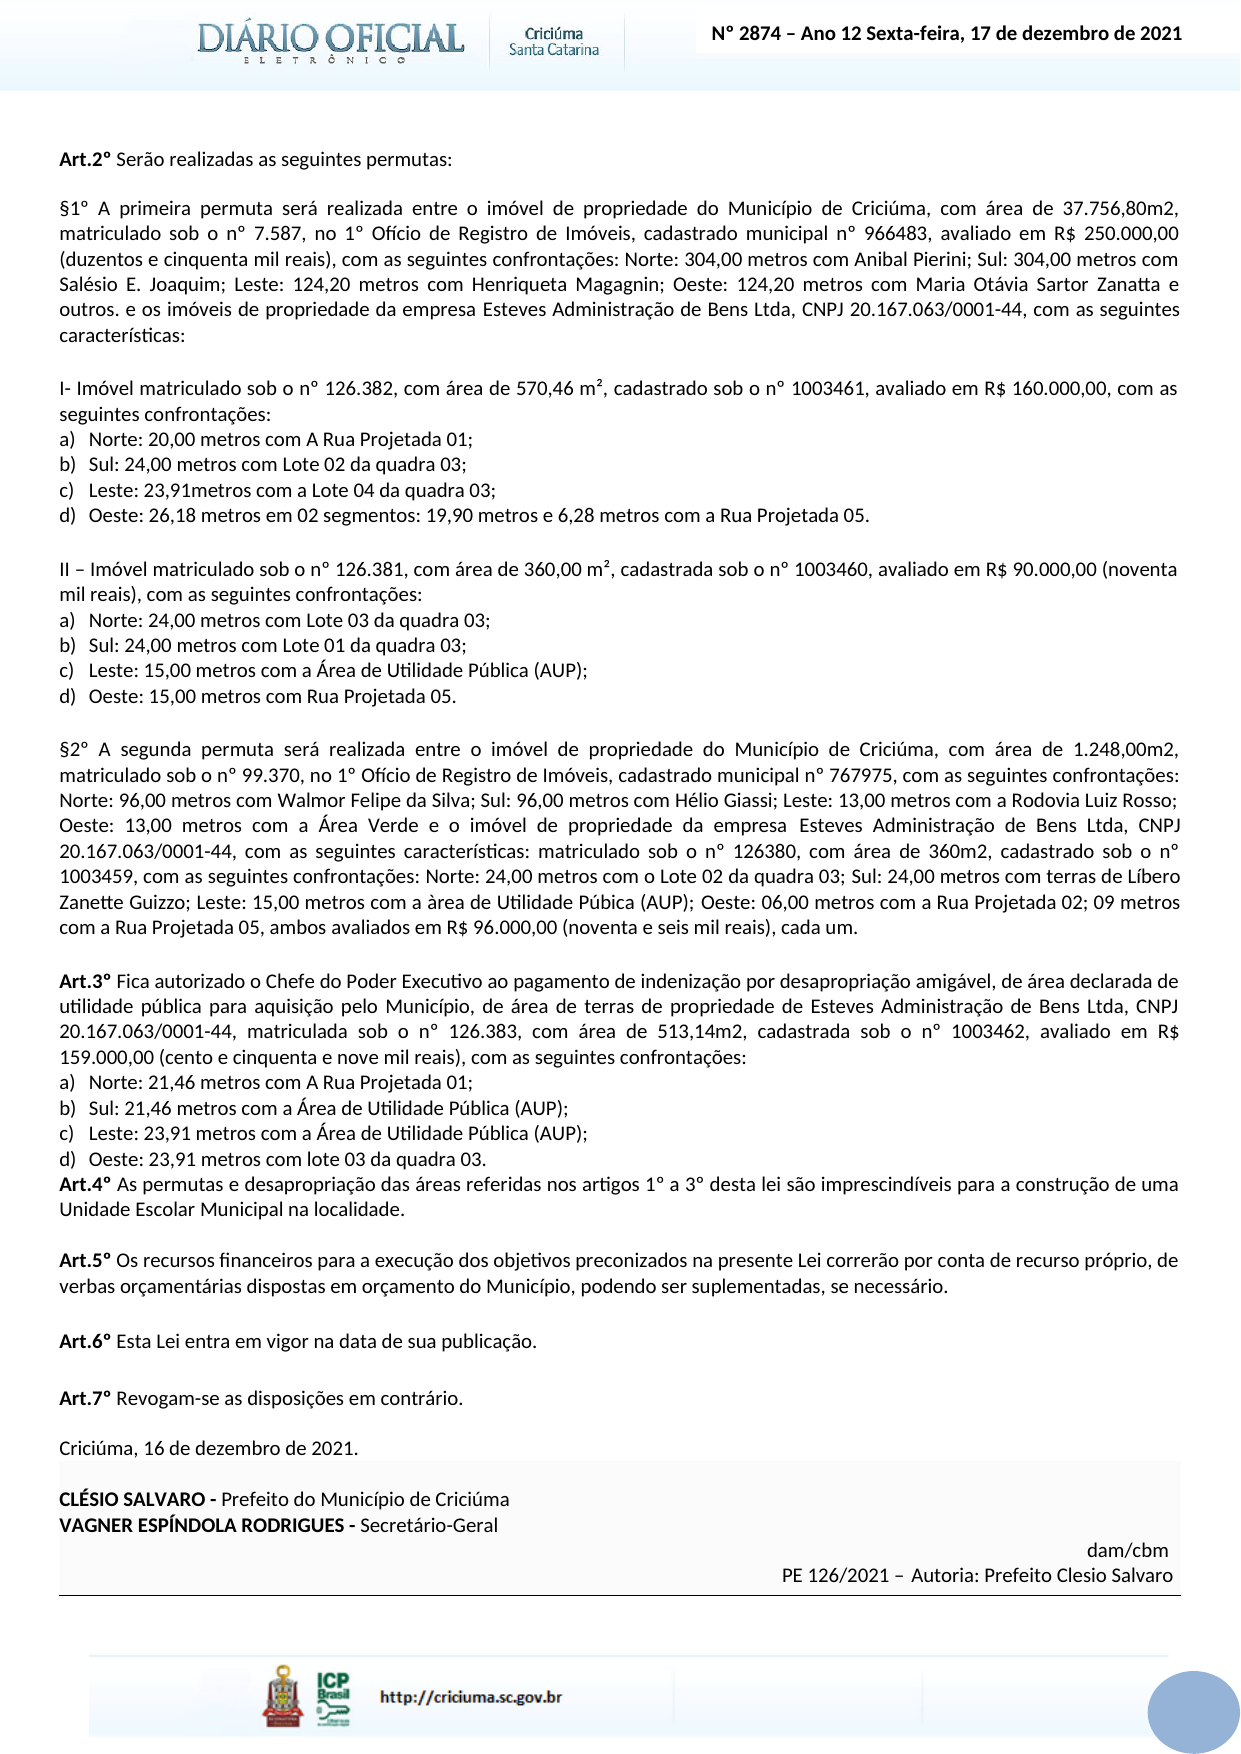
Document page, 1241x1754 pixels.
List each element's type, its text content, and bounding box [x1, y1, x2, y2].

text Art.6º Esta Lei entra em vigor na data de sua publicação. [59, 1329, 1181, 1354]
list Sul: 24,00 metros com Lote 01 da quadra 03; [59, 632, 1181, 658]
list Leste: 23,91metros com a Lote 04 da quadra 03; [59, 477, 1181, 502]
text §2º A segunda permuta será realizada entre o imóvel de propriedade do Município de Criciúma, com área de 1.248,00m2, matriculado sob o nº 99.370, no 1º Ofício de Registro de Imóveis, cadastrado municipal nº 767975, com as seguintes confrontações: Norte: 96,00 metros com Walmor Felipe da Silva; Sul: 96,00 metros com Hélio Giassi; Leste: 13,00 metros com a Rodovia Luiz Rosso; Oeste: 13,00 metros com a Área Verde e o imóvel de propriedade da empresa Esteves Administração de Bens Ltda, CNPJ 20.167.063/0001-44, com as seguintes características: matriculado sob o nº 126380, com área de 360m2, cadastrado sob o nº 1003459, com as seguintes confrontações: Norte: 24,00 metros com o Lote 02 da quadra 03; Sul: 24,00 metros com terras de Líbero Zanette Guizzo; Leste: 15,00 metros com a àrea de Utilidade Púbica (AUP); Oeste: 06,00 metros com a Rua Projetada 02; 09 metros com a Rua Projetada 05, ambos avaliados em R$ 96.000,00 (noventa e seis mil reais), cada um. [59, 736, 1181, 940]
list Oeste: 26,18 metros em 02 segmentos: 19,90 metros e 6,28 metros com a Rua Projetada 05. [59, 502, 1181, 528]
list Oeste: 23,91 metros com lote 03 da quadra 03. [59, 1146, 1181, 1171]
list Norte: 21,46 metros com A Rua Projetada 01; [59, 1069, 1181, 1095]
text §1º A primeira permuta será realizada entre o imóvel de propriedade do Município de Criciúma, com área de 37.756,80m2, matriculado sob o nº 7.587, no 1º Ofício de Registro de Imóveis, cadastrado municipal nº 966483, avaliado em R$ 250.000,00 (duzentos e cinquenta mil reais), com as seguintes confrontações: Norte: 304,00 metros com Anibal Pierini; Sul: 304,00 metros com Salésio E. Joaquim; Leste: 124,20 metros com Henriqueta Magagnin; Oeste: 124,20 metros com Maria Otávia Sartor Zanatta e outros. e os imóveis de propriedade da empresa Esteves Administração de Bens Ltda, CNPJ 20.167.063/0001-44, com as seguintes características: [59, 195, 1181, 347]
list Leste: 23,91 metros com a Área de Utilidade Pública (AUP); [59, 1120, 1181, 1146]
text Art.4º As permutas e desapropriação das áreas referidas nos artigos 1º a 3º desta lei são imprescindíveis para a construção de uma Unidade Escolar Municipal na localidade. [59, 1171, 1181, 1222]
text VAGNER ESPÍNDOLA RODRIGUES - Secretário-Geral dam/cbm PE 126/2021 – Autoria: Prefeito Clesio Salvaro [59, 1512, 1181, 1588]
list Sul: 21,46 metros com a Área de Utilidade Pública (AUP); [59, 1095, 1181, 1120]
text II – Imóvel matriculado sob o nº 126.381, com área de 360,00 m², cadastrada sob o nº 1003460, avaliado em R$ 90.000,00 (noventa mil reais), com as seguintes confrontações: [59, 556, 1181, 607]
text CLÉSIO SALVARO - Prefeito do Município de Criciúma [59, 1486, 1181, 1512]
text Art.7º Revogam-se as disposições em contrário. [59, 1385, 1181, 1410]
list Norte: 24,00 metros com Lote 03 da quadra 03; [59, 607, 1181, 632]
list Sul: 24,00 metros com Lote 02 da quadra 03; [59, 452, 1181, 477]
text Art.5º Os recursos financeiros para a execução dos objetivos preconizados na presente Lei correrão por conta de recurso próprio, de verbas orçamentárias dispostas em orçamento do Município, podendo ser suplementadas, se necessário. [59, 1247, 1181, 1298]
text I- Imóvel matriculado sob o nº 126.382, com área de 570,46 m², cadastrado sob o nº 1003461, avaliado em R$ 160.000,00, com as seguintes confrontações: [59, 375, 1181, 426]
list Norte: 20,00 metros com A Rua Projetada 01; [59, 426, 1181, 452]
list Oeste: 15,00 metros com Rua Projetada 05. [59, 683, 1181, 708]
text Art.3º Fica autorizado o Chefe do Poder Executivo ao pagamento de indenização por desapropriação amigável, de área declarada de utilidade pública para aquisição pelo Município, de área de terras de propriedade de Esteves Administração de Bens Ltda, CNPJ 20.167.063/0001-44, matriculada sob o nº 126.383, com área de 513,14m2, cadastrada sob o nº 1003462, avaliado em R$ 159.000,00 (cento e cinquenta e nove mil reais), com as seguintes confrontações: [59, 968, 1181, 1069]
text Art.2º Serão realizadas as seguintes permutas: [59, 147, 1181, 172]
list Leste: 15,00 metros com a Área de Utilidade Pública (AUP); [59, 658, 1181, 683]
text Criciúma, 16 de dezembro de 2021. [59, 1436, 1181, 1461]
